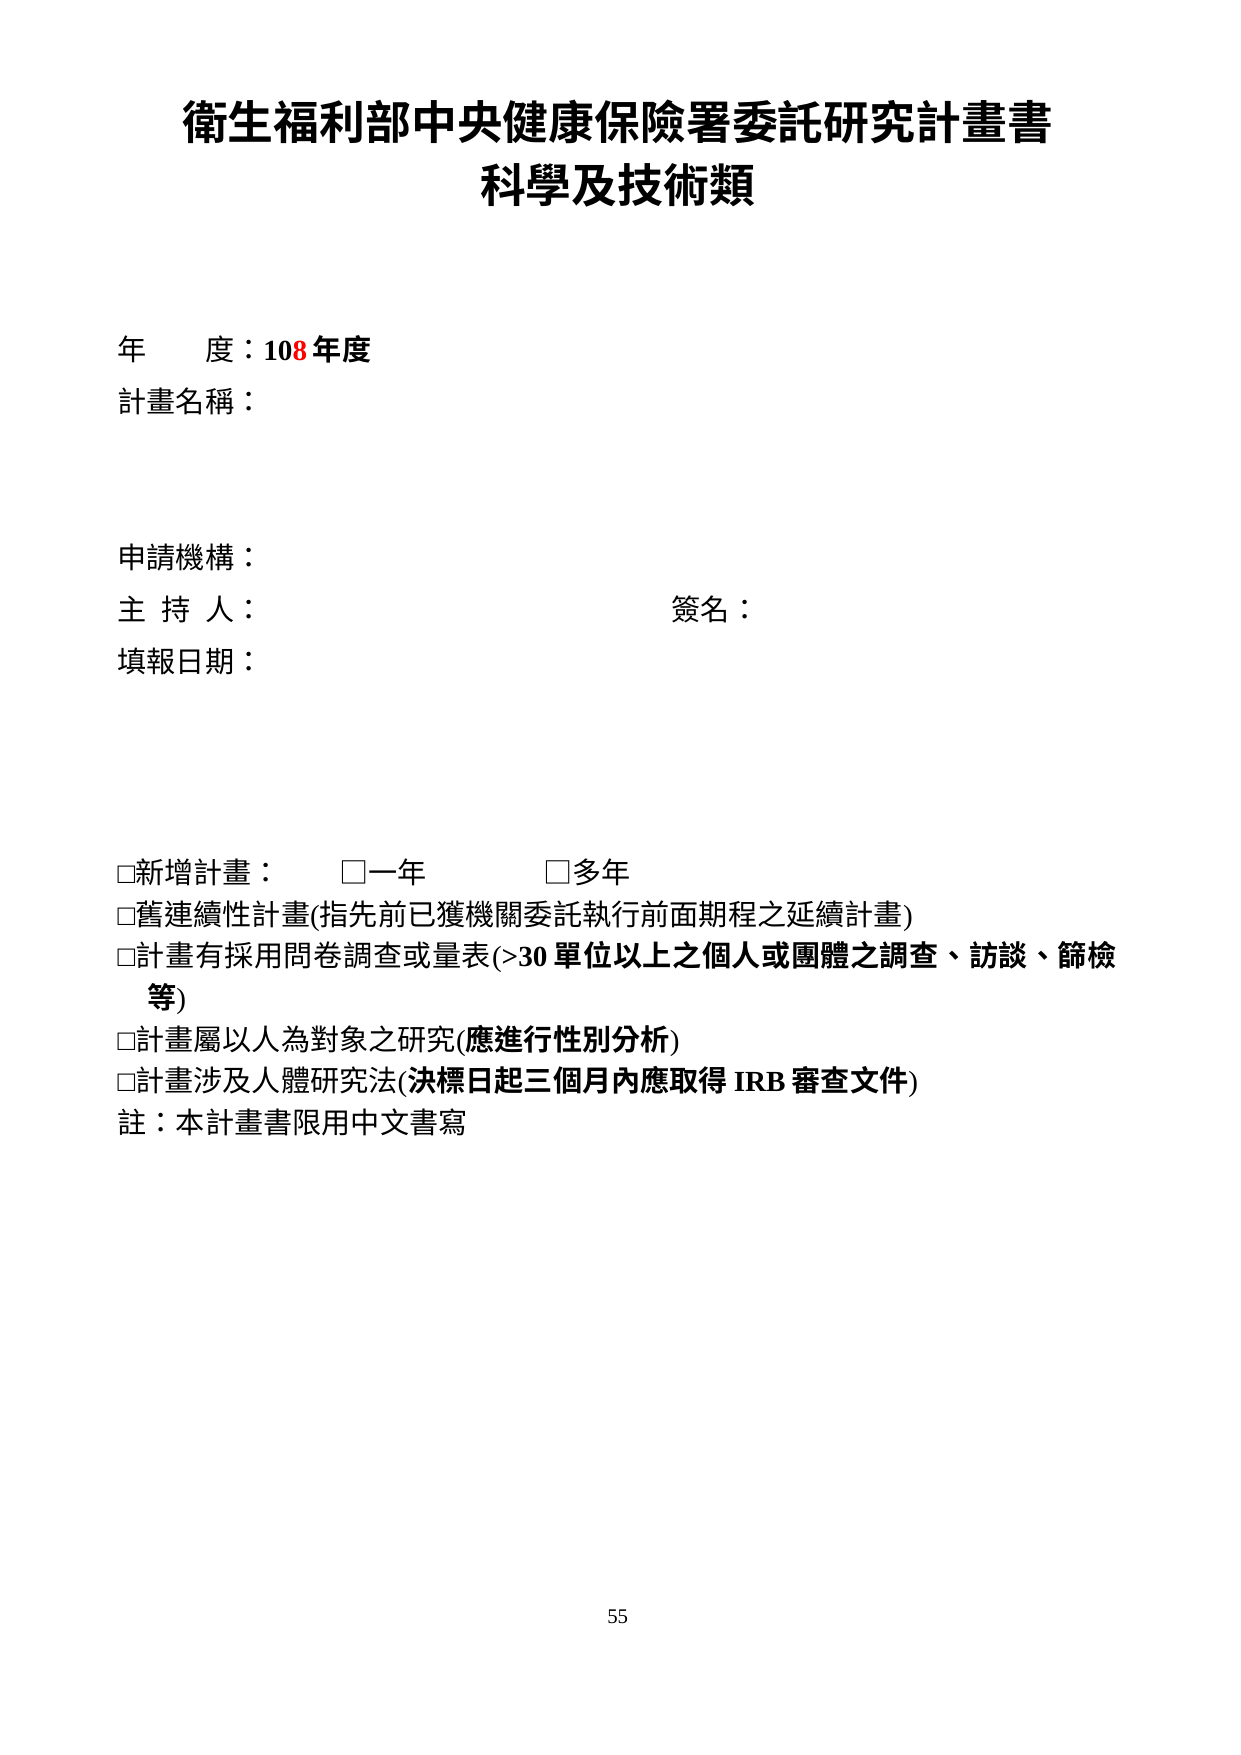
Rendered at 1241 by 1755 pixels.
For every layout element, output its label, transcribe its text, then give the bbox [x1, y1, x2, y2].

text □計畫有採用問卷調查或量表(>30單位以上之個人或團體之調查、訪談、篩檢等) [117, 933, 1117, 1017]
text □新增計畫： □一年 □多年 [117, 850, 1117, 892]
text 計畫名稱： [117, 371, 1117, 423]
text □計畫涉及人體研究法(決標日起三個月內應取得IRB審查文件) [117, 1058, 1117, 1100]
text 申請機構： [117, 527, 1117, 579]
text □計畫屬以人為對象之研究(應進行性別分析) [117, 1017, 1117, 1058]
text 主 持 人： 簽名： [117, 579, 1117, 631]
text 填報日期： [117, 631, 1117, 683]
text □舊連續性計畫(指先前已獲機關委託執行前面期程之延續計畫) [117, 892, 1117, 933]
text 衛生福利部中央健康保險署委託研究計畫書 [117, 89, 1117, 152]
text 科學及技術類 [117, 152, 1117, 214]
text 註：本計畫書限用中文書寫 [117, 1100, 1117, 1142]
text 年 度：108年度 [117, 319, 1117, 371]
